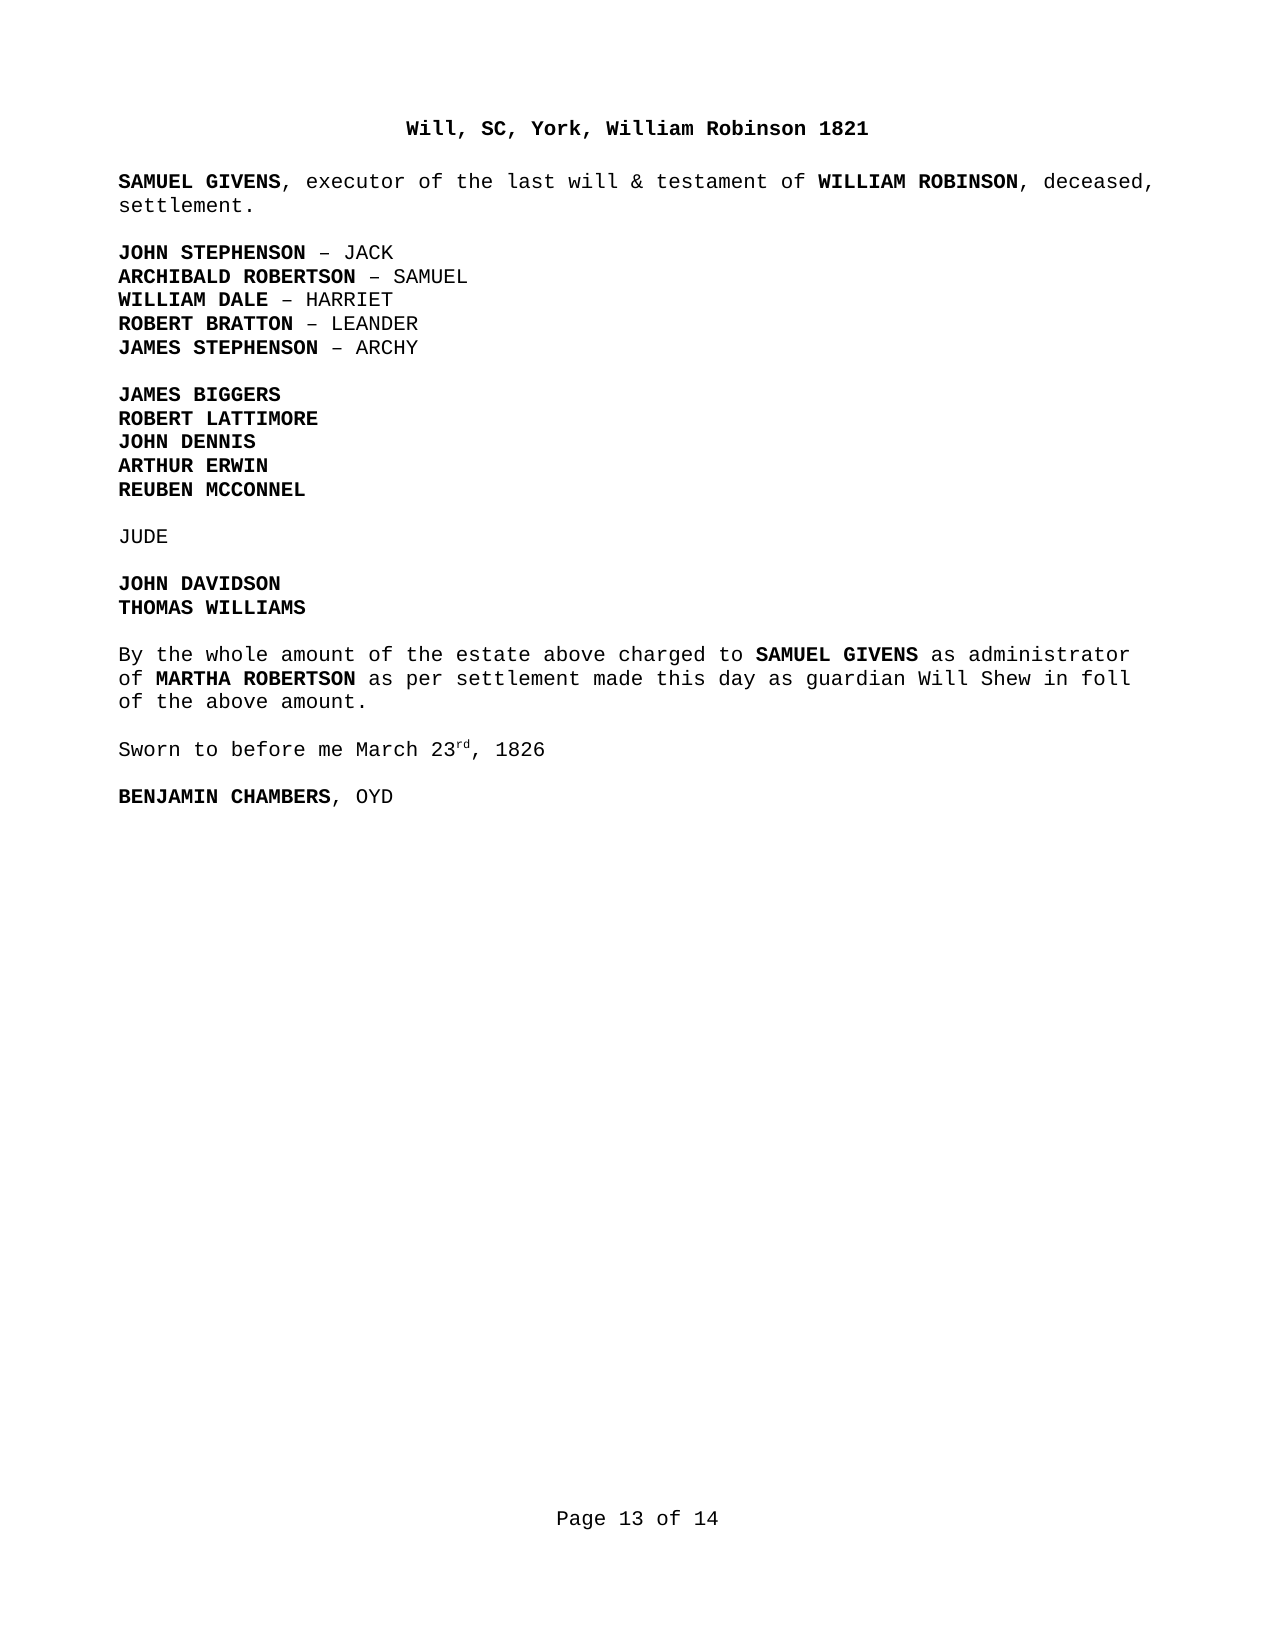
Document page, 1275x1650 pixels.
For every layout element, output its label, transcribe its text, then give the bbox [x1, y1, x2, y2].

text Sworn to before me March 23rd, 1826 [118, 739, 1157, 762]
text Reuben Mcconnel [118, 479, 1157, 502]
text ROBERT LATTIMORE [118, 408, 1157, 431]
text Archibald Robertson – SAMUEL [118, 266, 1157, 289]
text JUDE [118, 526, 1157, 549]
text ARTHUR Erwin [118, 455, 1157, 479]
text John Stephenson – Jack [118, 242, 1157, 266]
text By the whole amount of the estate above charged to SAMUEL GIVENS as administrator of Martha Robertson as per settlement made this day as guardian Will Shew in foll of the above amount. [118, 644, 1157, 715]
text JOHN DAVIDSON [118, 573, 1157, 597]
text THOMAS WILLIAMS [118, 597, 1157, 621]
text JOHN DENNIS [118, 431, 1157, 455]
text James Stephenson – ARCHY [118, 337, 1157, 360]
text Benjamin Chambers, OYD [118, 786, 1157, 810]
text ROBERT BRATTON – Leander [118, 313, 1157, 337]
text Samuel Givens, executor of the last will & testament of William Robinson, deceased, settlement. [118, 171, 1157, 218]
text JAMES BIGGERS [118, 384, 1157, 408]
text WILLIAM Dale – Harriet [118, 289, 1157, 313]
